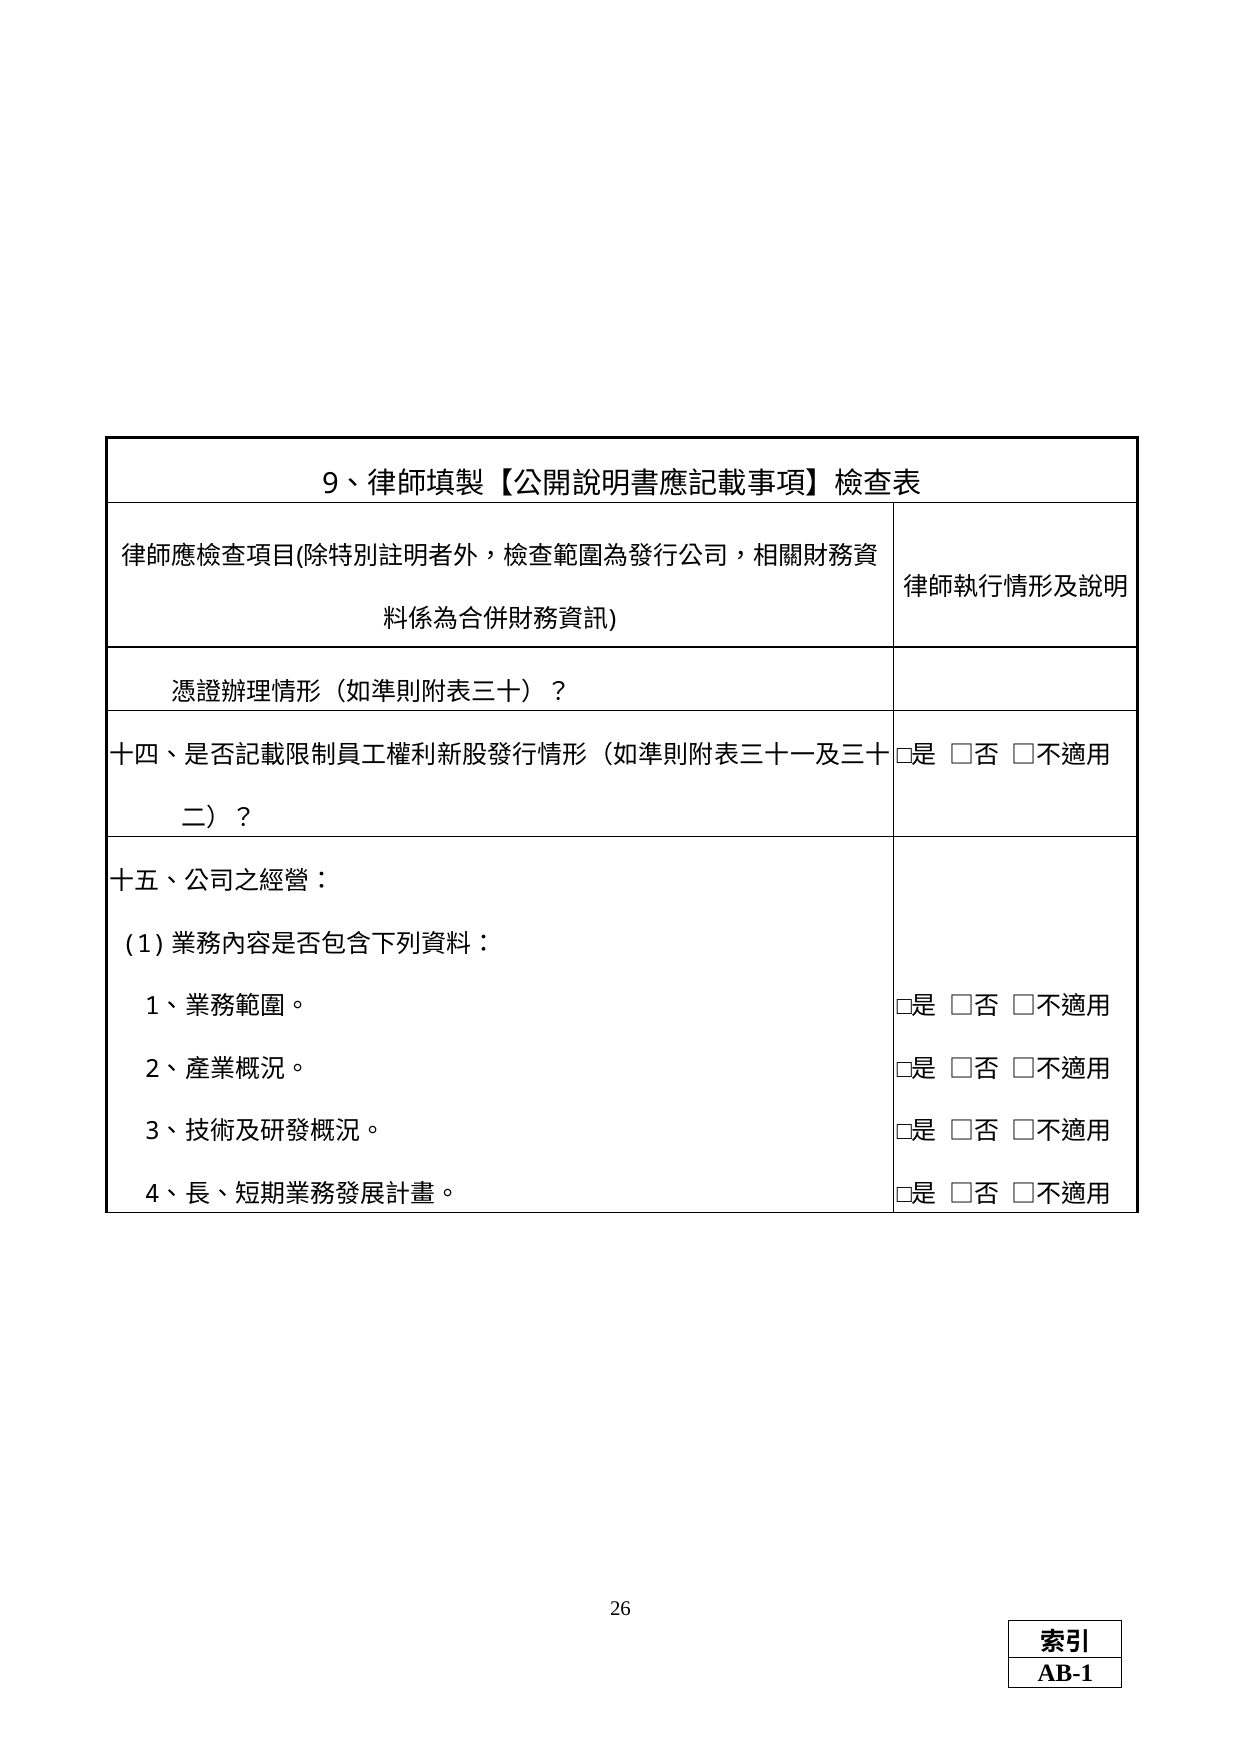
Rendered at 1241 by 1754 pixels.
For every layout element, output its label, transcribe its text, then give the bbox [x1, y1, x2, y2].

table_cell 律師執行情形及說明 [894, 503, 1136, 646]
table_cell 律師應檢查項目(除特別註明者外，檢查範圍為發行公司，相關財務資料係為合併財務資訊) [108, 503, 893, 646]
table_cell 憑證辦理情形（如準則附表三十）？ [108, 648, 893, 710]
table_cell □是 □否 □不適用 □是 □否 □不適用 □是 □否 □不適用 □是 □否 □不適用 [894, 837, 1136, 1212]
table_header 9、律師填製【公開說明書應記載事項】檢查表 [108, 439, 1136, 502]
table_cell 十五、公司之經營： 業務內容是否包含下列資料： 業務範圍。 產業概況。 技術及研發概況。 長、短期業務發展計畫。 [108, 837, 893, 1212]
table_cell 十四、是否記載限制員工權利新股發行情形（如準則附表三十一及三十二）？ [108, 711, 893, 836]
table_cell [894, 648, 1136, 710]
table_cell □是 □否 □不適用 [894, 711, 1136, 836]
